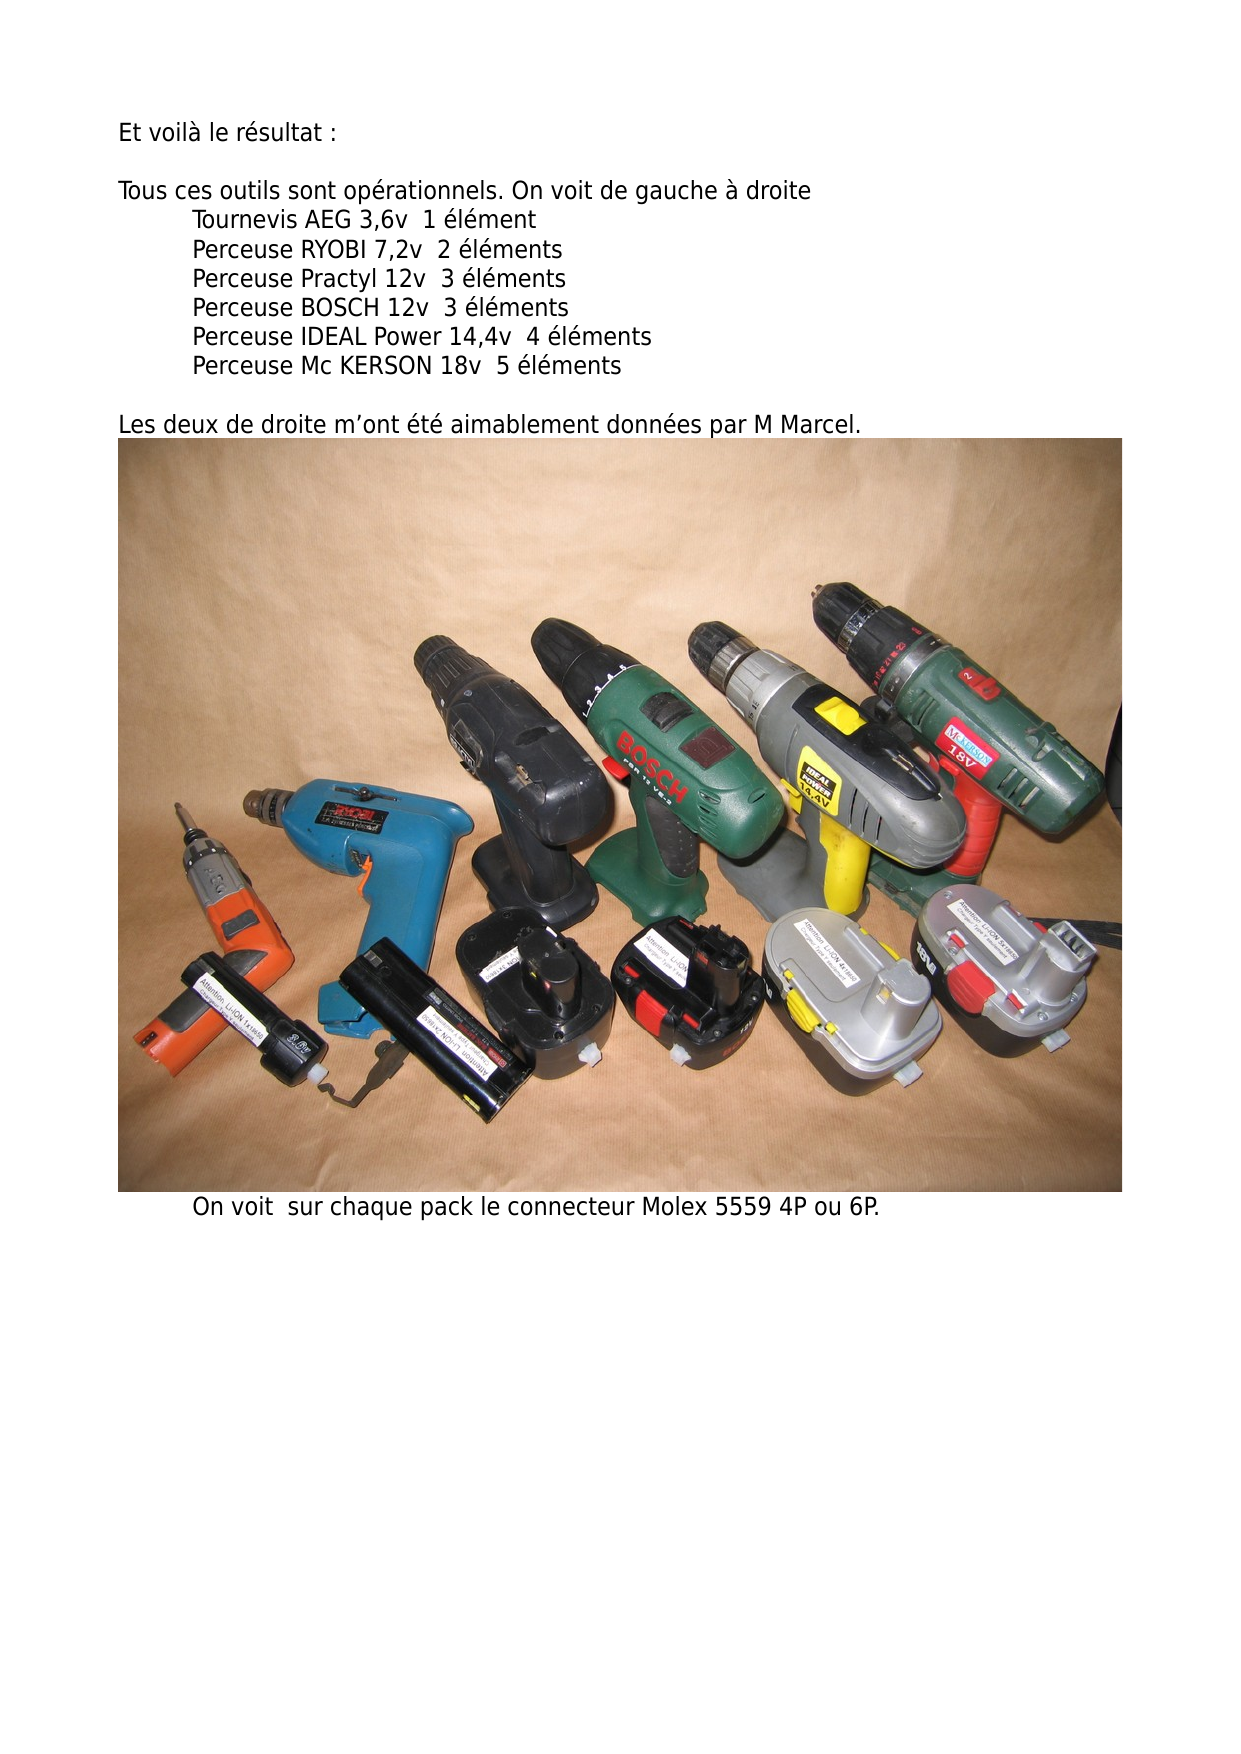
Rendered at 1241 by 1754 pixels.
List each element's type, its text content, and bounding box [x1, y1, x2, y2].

text Perceuse Mc KERSON 18v 5 éléments [118, 351, 1122, 381]
picture [118, 438, 1123, 1192]
text Perceuse BOSCH 12v 3 éléments [118, 293, 1122, 322]
text Perceuse IDEAL Power 14,4v 4 éléments [118, 322, 1122, 351]
text Perceuse Practyl 12v 3 éléments [118, 264, 1122, 293]
text Tous ces outils sont opérationnels. On voit de gauche à droite [118, 176, 1122, 206]
text Et voilà le résultat : [118, 118, 1122, 147]
text Perceuse RYOBI 7,2v 2 éléments [118, 235, 1122, 264]
text On voit sur chaque pack le connecteur Molex 5559 4P ou 6P. [118, 1192, 1122, 1221]
text Tournevis AEG 3,6v 1 élément [118, 206, 1122, 235]
text Les deux de droite m’ont été aimablement données par M Marcel. [118, 410, 1122, 438]
